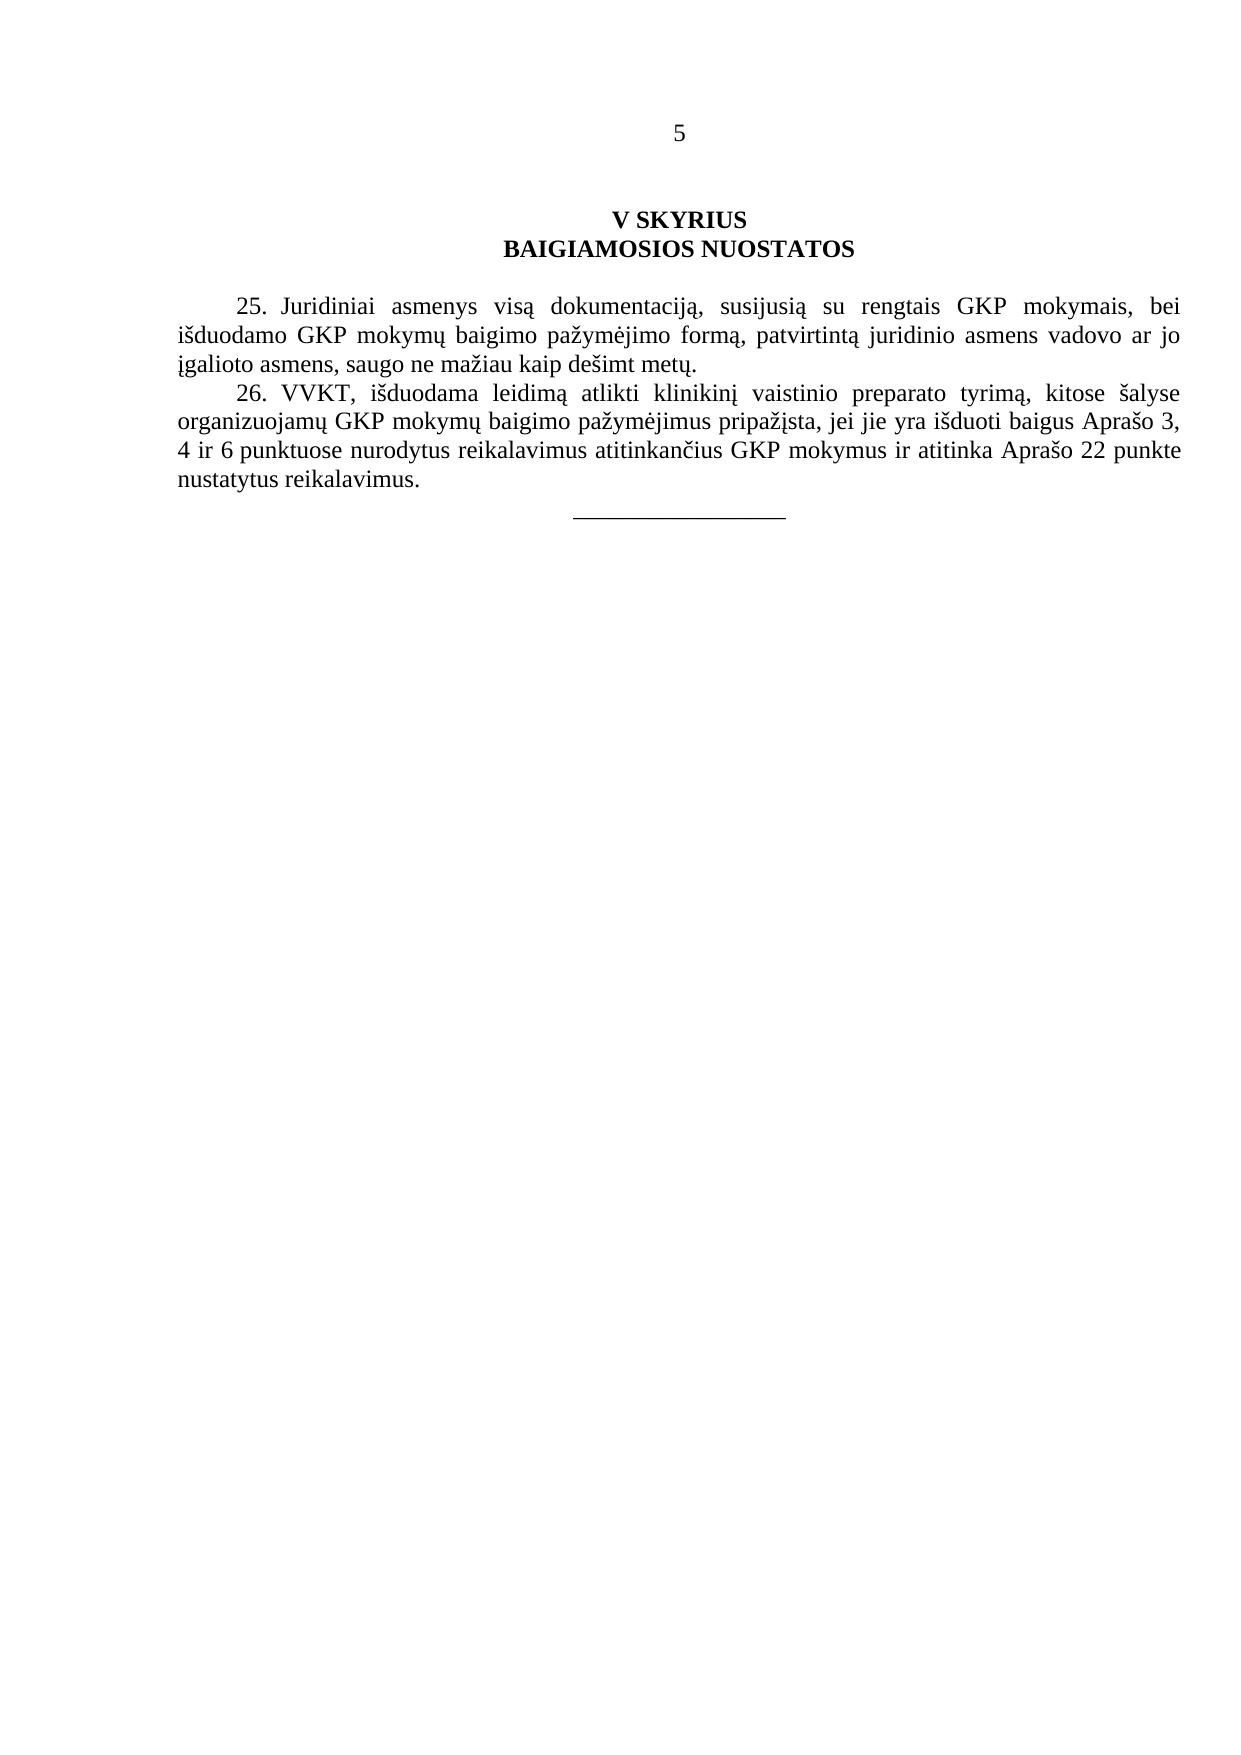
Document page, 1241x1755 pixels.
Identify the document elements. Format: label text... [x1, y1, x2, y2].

text 26. VVKT, išduodama leidimą atlikti klinikinį vaistinio preparato tyrimą, kitose šalyse organizuojamų GKP mokymų baigimo pažymėjimus pripažįsta, jei jie yra išduoti baigus Aprašo 3, 4 ir 6 punktuose nurodytus reikalavimus atitinkančius GKP mokymus ir atitinka Aprašo 22 punkte nustatytus reikalavimus. [177, 378, 1181, 493]
text BAIGIAMOSIOS NUOSTATOS [177, 234, 1181, 263]
text V SKYRIUS [177, 205, 1181, 234]
text 25. Juridiniai asmenys visą dokumentaciją, susijusią su rengtais GKP mokymais, bei išduodamo GKP mokymų baigimo pažymėjimo formą, patvirtintą juridinio asmens vadovo ar jo įgalioto asmens, saugo ne mažiau kaip dešimt metų. [177, 291, 1181, 378]
text _________________ [177, 493, 1181, 521]
